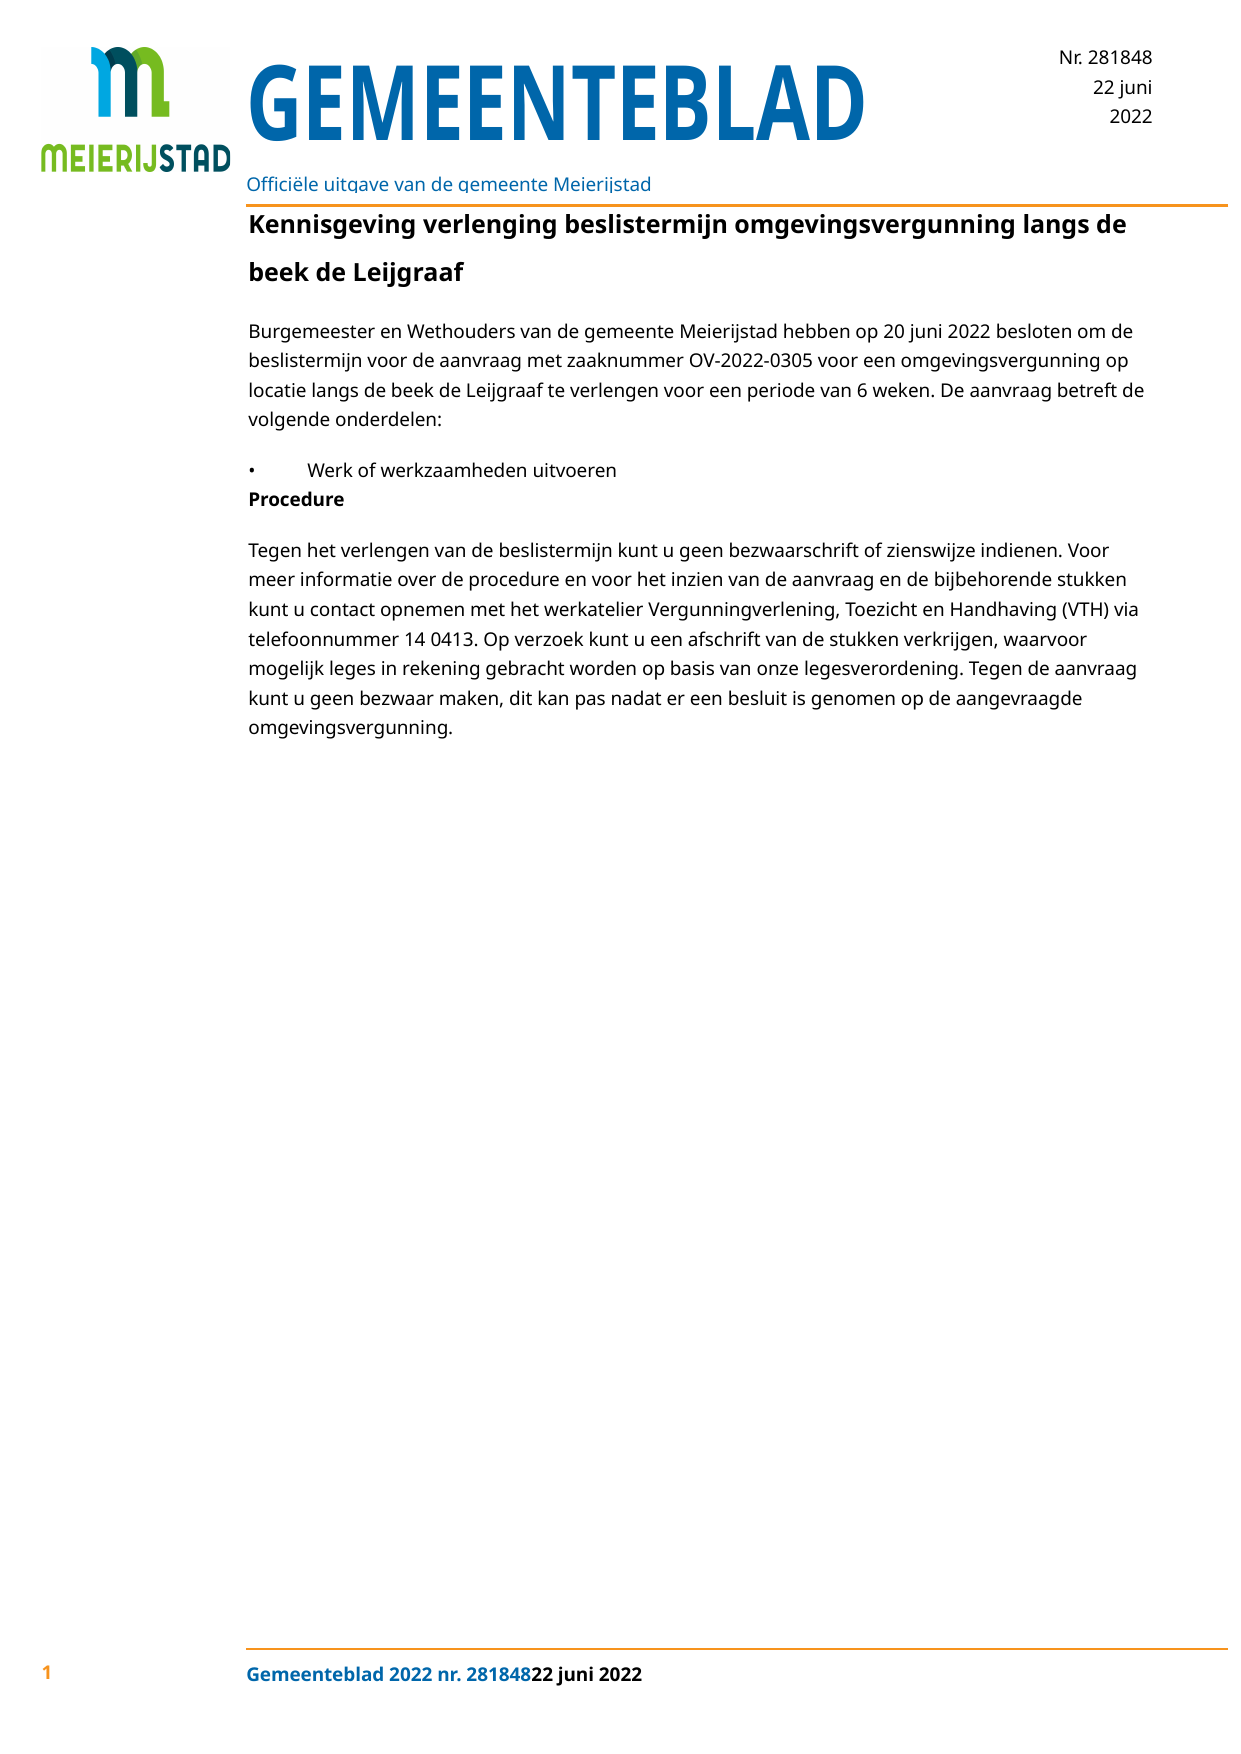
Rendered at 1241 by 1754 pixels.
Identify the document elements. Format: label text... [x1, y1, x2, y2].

text Procedure [248, 487, 1152, 512]
text Tegen het verlengen van de beslistermijn kunt u geen bezwaarschrift of zienswijze indienen. Voor meer informatie over de procedure en voor het inzien van de aanvraag en de bijbehorende stukken kunt u contact opnemen met het werkatelier Vergunningverlening, Toezicht en Handhaving (VTH) via telefoonnummer 14 0413. Op verzoek kunt u een afschrift van de stukken verkrijgen, waarvoor mogelijk leges in rekening gebracht worden op basis van onze legesverordening. Tegen de aanvraag kunt u geen bezwaar maken, dit kan pas nadat er een besluit is genomen op de aangevraagde omgevingsvergunning. [248, 537, 1152, 740]
text Burgemeester en Wethouders van de gemeente Meierijstad hebben op 20 juni 2022 besloten om de beslistermijn voor de aanvraag met zaaknummer OV-2022-0305 voor een omgevingsvergunning op locatie langs de beek de Leijgraaf te verlengen voor een periode van 6 weken. De aanvraag betreft de volgende onderdelen: [248, 318, 1152, 432]
list Werk of werkzaamheden uitvoeren [248, 457, 1152, 483]
text Kennisgeving verlenging beslistermijn omgevingsvergunning langs de beek de Leijgraaf [248, 207, 1152, 288]
picture [41, 47, 231, 172]
